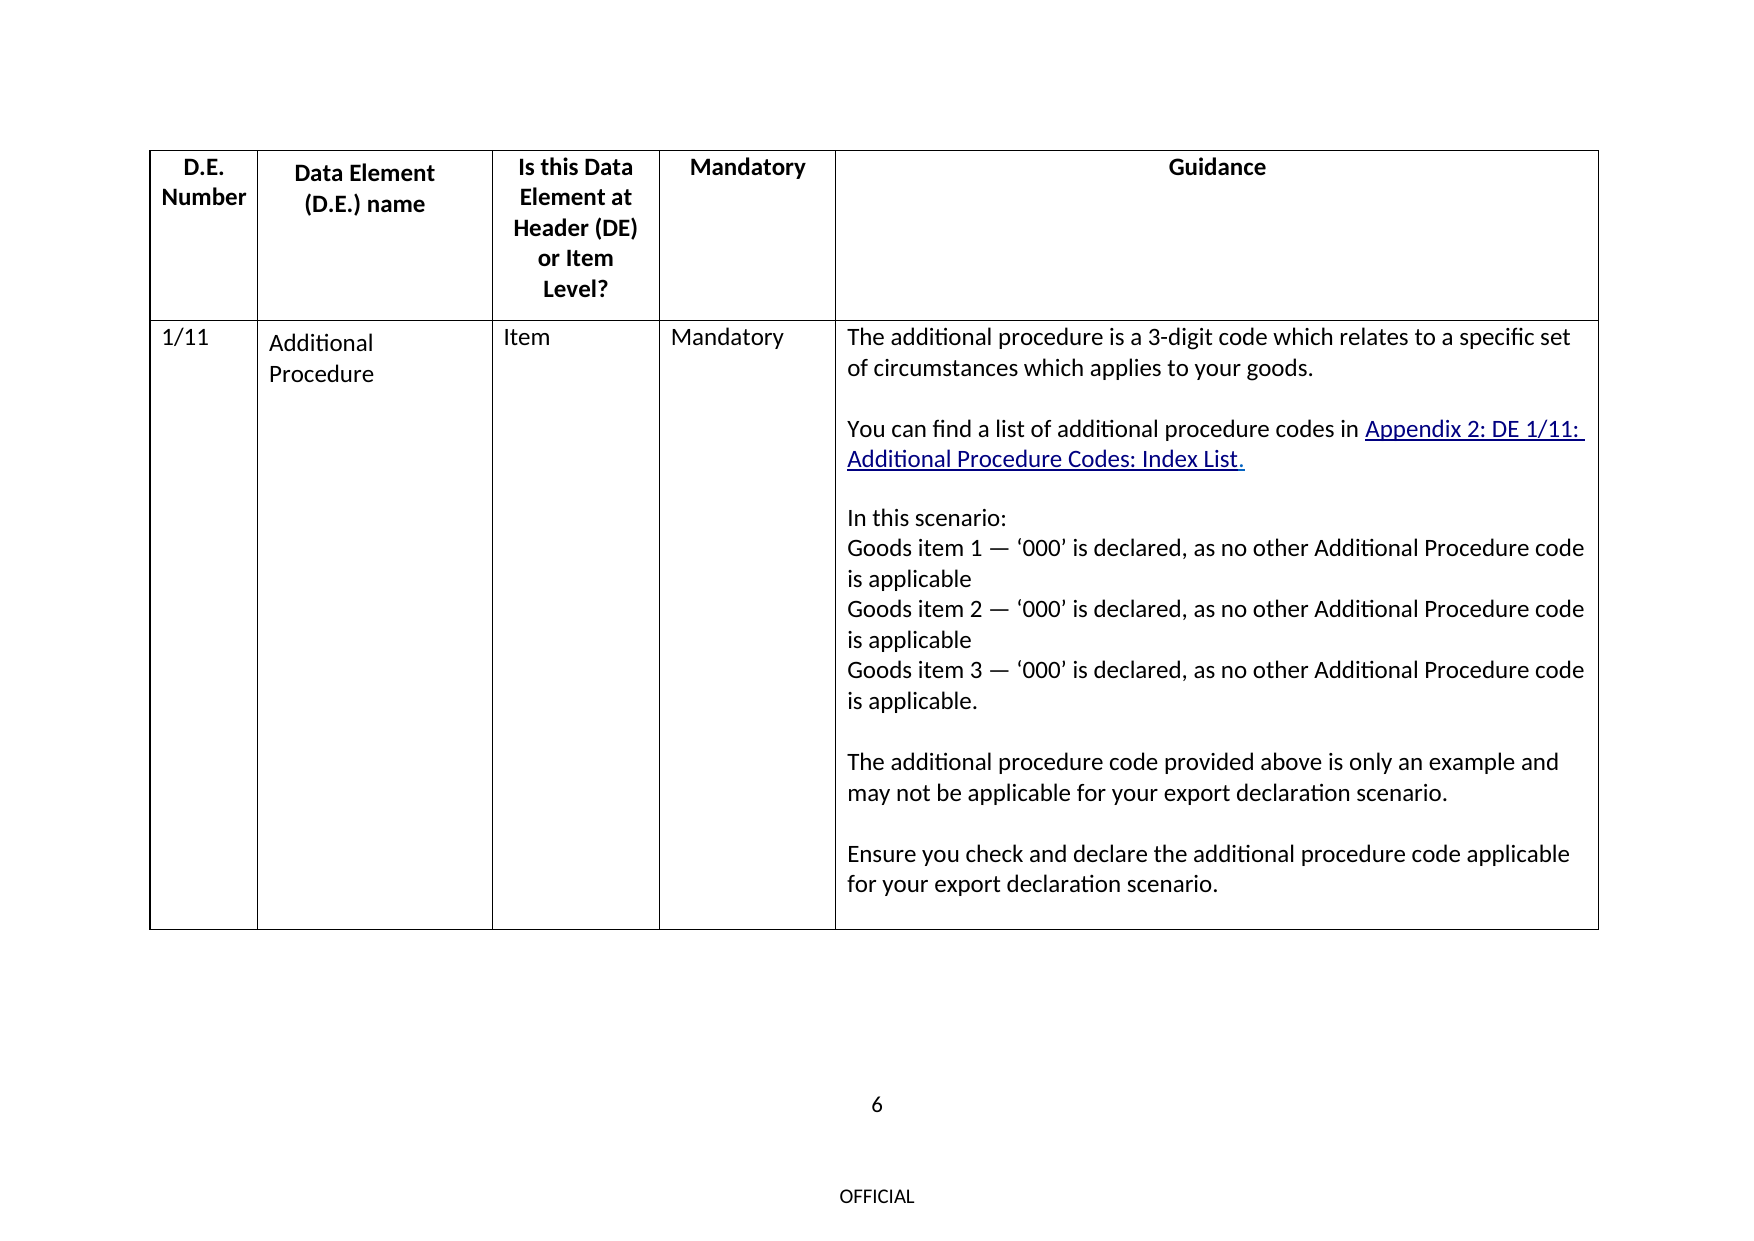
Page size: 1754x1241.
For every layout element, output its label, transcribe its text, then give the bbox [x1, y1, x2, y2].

table_cell Additional Procedure [258, 321, 492, 929]
table_header Is this Data Element at Header (DE) or Item Level? [493, 151, 659, 320]
table_header Guidance [836, 151, 1598, 320]
table_cell The additional procedure is a 3-digit code which relates to a specific set of circumstances which applies to your goods. You can find a list of additional procedure codes in Appendix 2: DE 1/11: Additional Procedure Codes: Index List. In this scenario: Goods item 1 — ‘000’ is declared, as no other Additional Procedure code is applicable Goods item 2 — ‘000’ is declared, as no other Additional Procedure code is applicable Goods item 3 — ‘000’ is declared, as no other Additional Procedure code is applicable. The additional procedure code provided above is only an example and may not be applicable for your export declaration scenario. Ensure you check and declare the additional procedure code applicable for your export declaration scenario. [836, 321, 1598, 929]
table_cell Mandatory [660, 321, 835, 929]
table_cell 1/11 [151, 321, 257, 929]
table_header D.E. Number [151, 151, 257, 320]
table_header Mandatory [660, 151, 835, 320]
table_cell Item [493, 321, 659, 929]
table_header Data Element (D.E.) name [258, 151, 492, 320]
